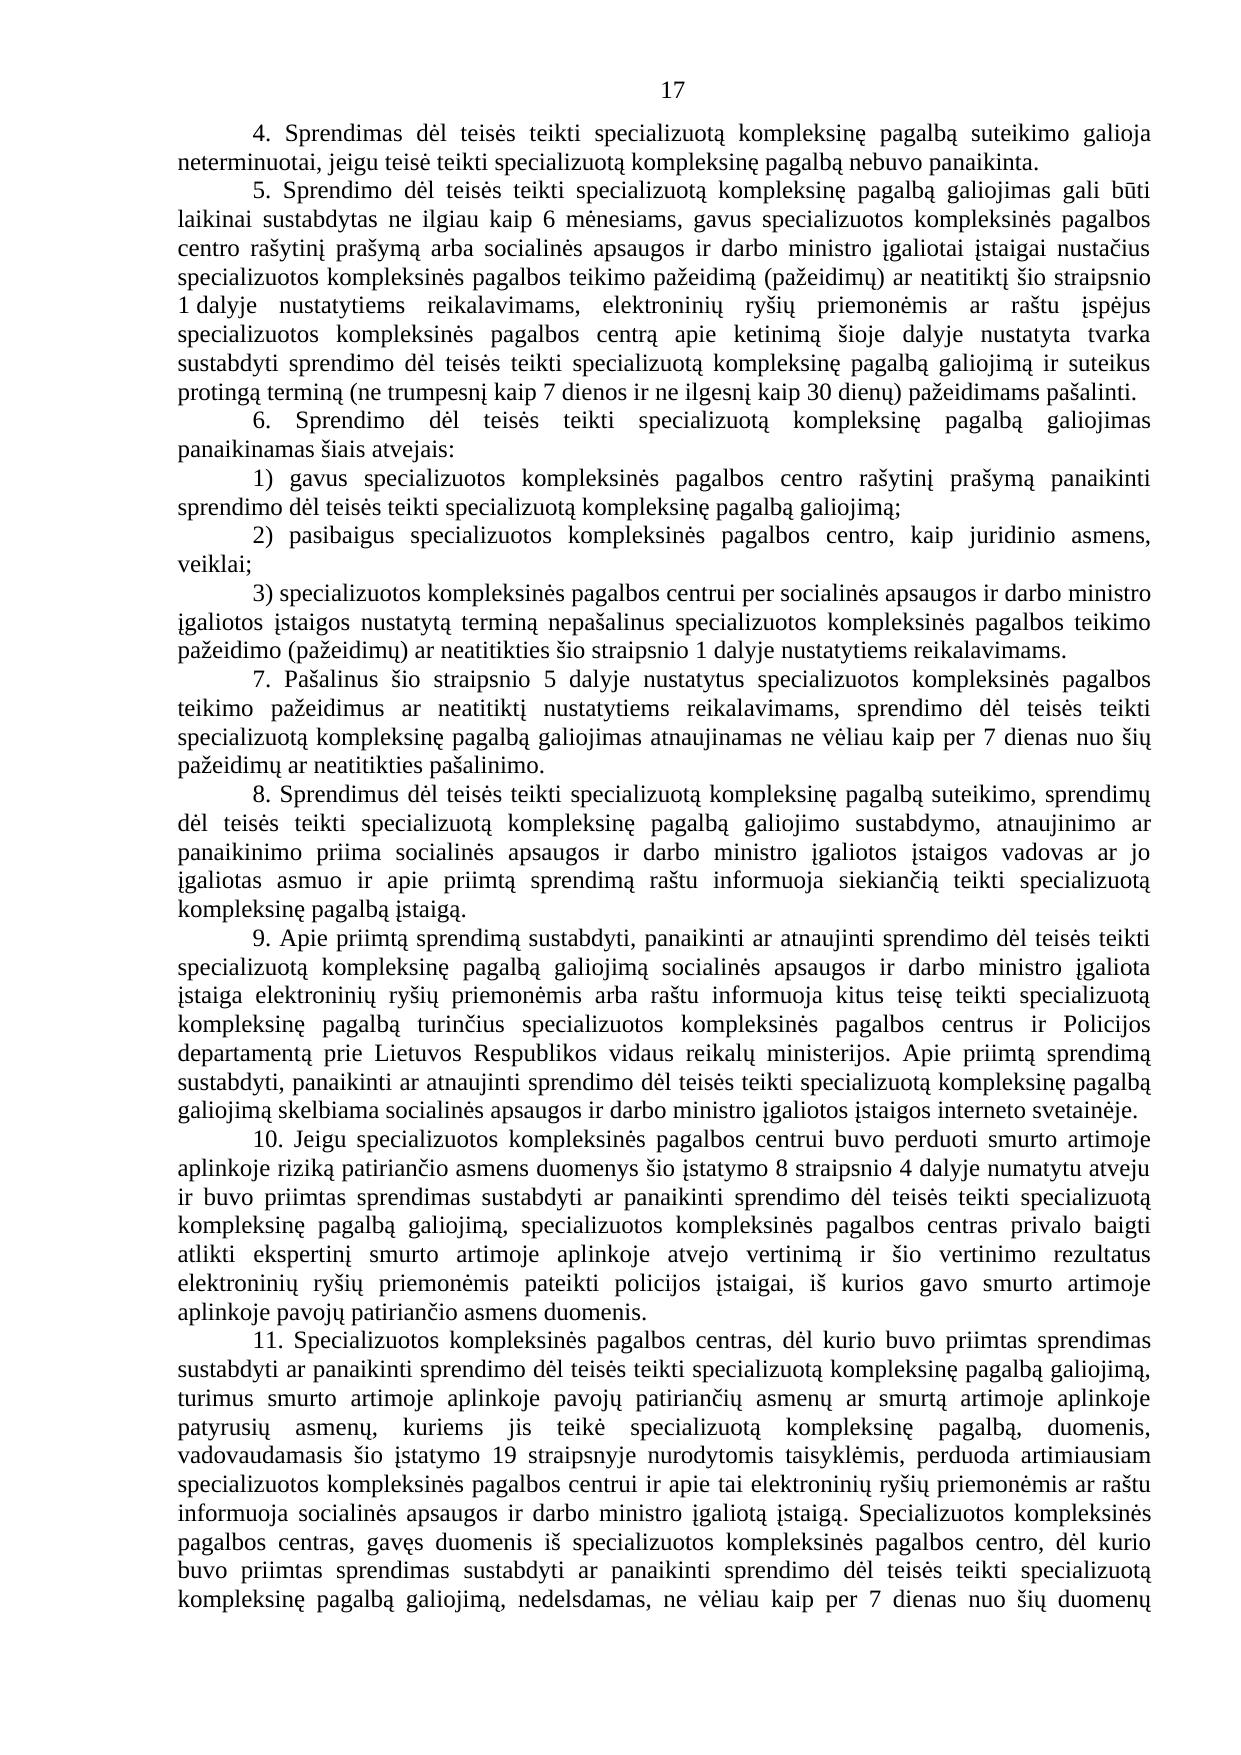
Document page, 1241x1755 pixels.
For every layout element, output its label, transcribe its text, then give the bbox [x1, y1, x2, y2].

text 11. Specializuotos kompleksinės pagalbos centras, dėl kurio buvo priimtas sprendimas sustabdyti ar panaikinti sprendimo dėl teisės teikti specializuotą kompleksinę pagalbą galiojimą, turimus smurto artimoje aplinkoje pavojų patiriančių asmenų ar smurtą artimoje aplinkoje patyrusių asmenų, kuriems jis teikė specializuotą kompleksinę pagalbą, duomenis, vadovaudamasis šio įstatymo 19 straipsnyje nurodytomis taisyklėmis, perduoda artimiausiam specializuotos kompleksinės pagalbos centrui ir apie tai elektroninių ryšių priemonėmis ar raštu informuoja socialinės apsaugos ir darbo ministro įgaliotą įstaigą. Specializuotos kompleksinės pagalbos centras, gavęs duomenis iš specializuotos kompleksinės pagalbos centro, dėl kurio buvo priimtas sprendimas sustabdyti ar panaikinti sprendimo dėl teisės teikti specializuotą kompleksinę pagalbą galiojimą, nedelsdamas, ne vėliau kaip per 7 dienas nuo šių duomenų [177, 1326, 1152, 1613]
text 6. Sprendimo dėl teisės teikti specializuotą kompleksinę pagalbą galiojimas panaikinamas šiais atvejais: [177, 406, 1152, 463]
text 7. Pašalinus šio straipsnio 5 dalyje nustatytus specializuotos kompleksinės pagalbos teikimo pažeidimus ar neatitiktį nustatytiems reikalavimams, sprendimo dėl teisės teikti specializuotą kompleksinę pagalbą galiojimas atnaujinamas ne vėliau kaip per 7 dienas nuo šių pažeidimų ar neatitikties pašalinimo. [177, 664, 1152, 779]
text 1) gavus specializuotos kompleksinės pagalbos centro rašytinį prašymą panaikinti sprendimo dėl teisės teikti specializuotą kompleksinę pagalbą galiojimą; [177, 463, 1152, 521]
text 2) pasibaigus specializuotos kompleksinės pagalbos centro, kaip juridinio asmens, veiklai; [177, 521, 1152, 578]
text 3) specializuotos kompleksinės pagalbos centrui per socialinės apsaugos ir darbo ministro įgaliotos įstaigos nustatytą terminą nepašalinus specializuotos kompleksinės pagalbos teikimo pažeidimo (pažeidimų) ar neatitikties šio straipsnio 1 dalyje nustatytiems reikalavimams. [177, 578, 1152, 664]
text 10. Jeigu specializuotos kompleksinės pagalbos centrui buvo perduoti smurto artimoje aplinkoje riziką patiriančio asmens duomenys šio įstatymo 8 straipsnio 4 dalyje numatytu atveju ir buvo priimtas sprendimas sustabdyti ar panaikinti sprendimo dėl teisės teikti specializuotą kompleksinę pagalbą galiojimą, specializuotos kompleksinės pagalbos centras privalo baigti atlikti ekspertinį smurto artimoje aplinkoje atvejo vertinimą ir šio vertinimo rezultatus elektroninių ryšių priemonėmis pateikti policijos įstaigai, iš kurios gavo smurto artimoje aplinkoje pavojų patiriančio asmens duomenis. [177, 1124, 1152, 1326]
text 8. Sprendimus dėl teisės teikti specializuotą kompleksinę pagalbą suteikimo, sprendimų dėl teisės teikti specializuotą kompleksinę pagalbą galiojimo sustabdymo, atnaujinimo ar panaikinimo priima socialinės apsaugos ir darbo ministro įgaliotos įstaigos vadovas ar jo įgaliotas asmuo ir apie priimtą sprendimą raštu informuoja siekiančią teikti specializuotą kompleksinę pagalbą įstaigą. [177, 779, 1152, 923]
text 4. Sprendimas dėl teisės teikti specializuotą kompleksinę pagalbą suteikimo galioja neterminuotai, jeigu teisė teikti specializuotą kompleksinę pagalbą nebuvo panaikinta. [177, 118, 1152, 176]
text 9. Apie priimtą sprendimą sustabdyti, panaikinti ar atnaujinti sprendimo dėl teisės teikti specializuotą kompleksinę pagalbą galiojimą socialinės apsaugos ir darbo ministro įgaliota įstaiga elektroninių ryšių priemonėmis arba raštu informuoja kitus teisę teikti specializuotą kompleksinę pagalbą turinčius specializuotos kompleksinės pagalbos centrus ir Policijos departamentą prie Lietuvos Respublikos vidaus reikalų ministerijos. Apie priimtą sprendimą sustabdyti, panaikinti ar atnaujinti sprendimo dėl teisės teikti specializuotą kompleksinę pagalbą galiojimą skelbiama socialinės apsaugos ir darbo ministro įgaliotos įstaigos interneto svetainėje. [177, 923, 1152, 1124]
text 5. Sprendimo dėl teisės teikti specializuotą kompleksinę pagalbą galiojimas gali būti laikinai sustabdytas ne ilgiau kaip 6 mėnesiams, gavus specializuotos kompleksinės pagalbos centro rašytinį prašymą arba socialinės apsaugos ir darbo ministro įgaliotai įstaigai nustačius specializuotos kompleksinės pagalbos teikimo pažeidimą (pažeidimų) ar neatitiktį šio straipsnio 1 dalyje nustatytiems reikalavimams, elektroninių ryšių priemonėmis ar raštu įspėjus specializuotos kompleksinės pagalbos centrą apie ketinimą šioje dalyje nustatyta tvarka sustabdyti sprendimo dėl teisės teikti specializuotą kompleksinę pagalbą galiojimą ir suteikus protingą terminą (ne trumpesnį kaip 7 dienos ir ne ilgesnį kaip 30 dienų) pažeidimams pašalinti. [177, 176, 1152, 406]
